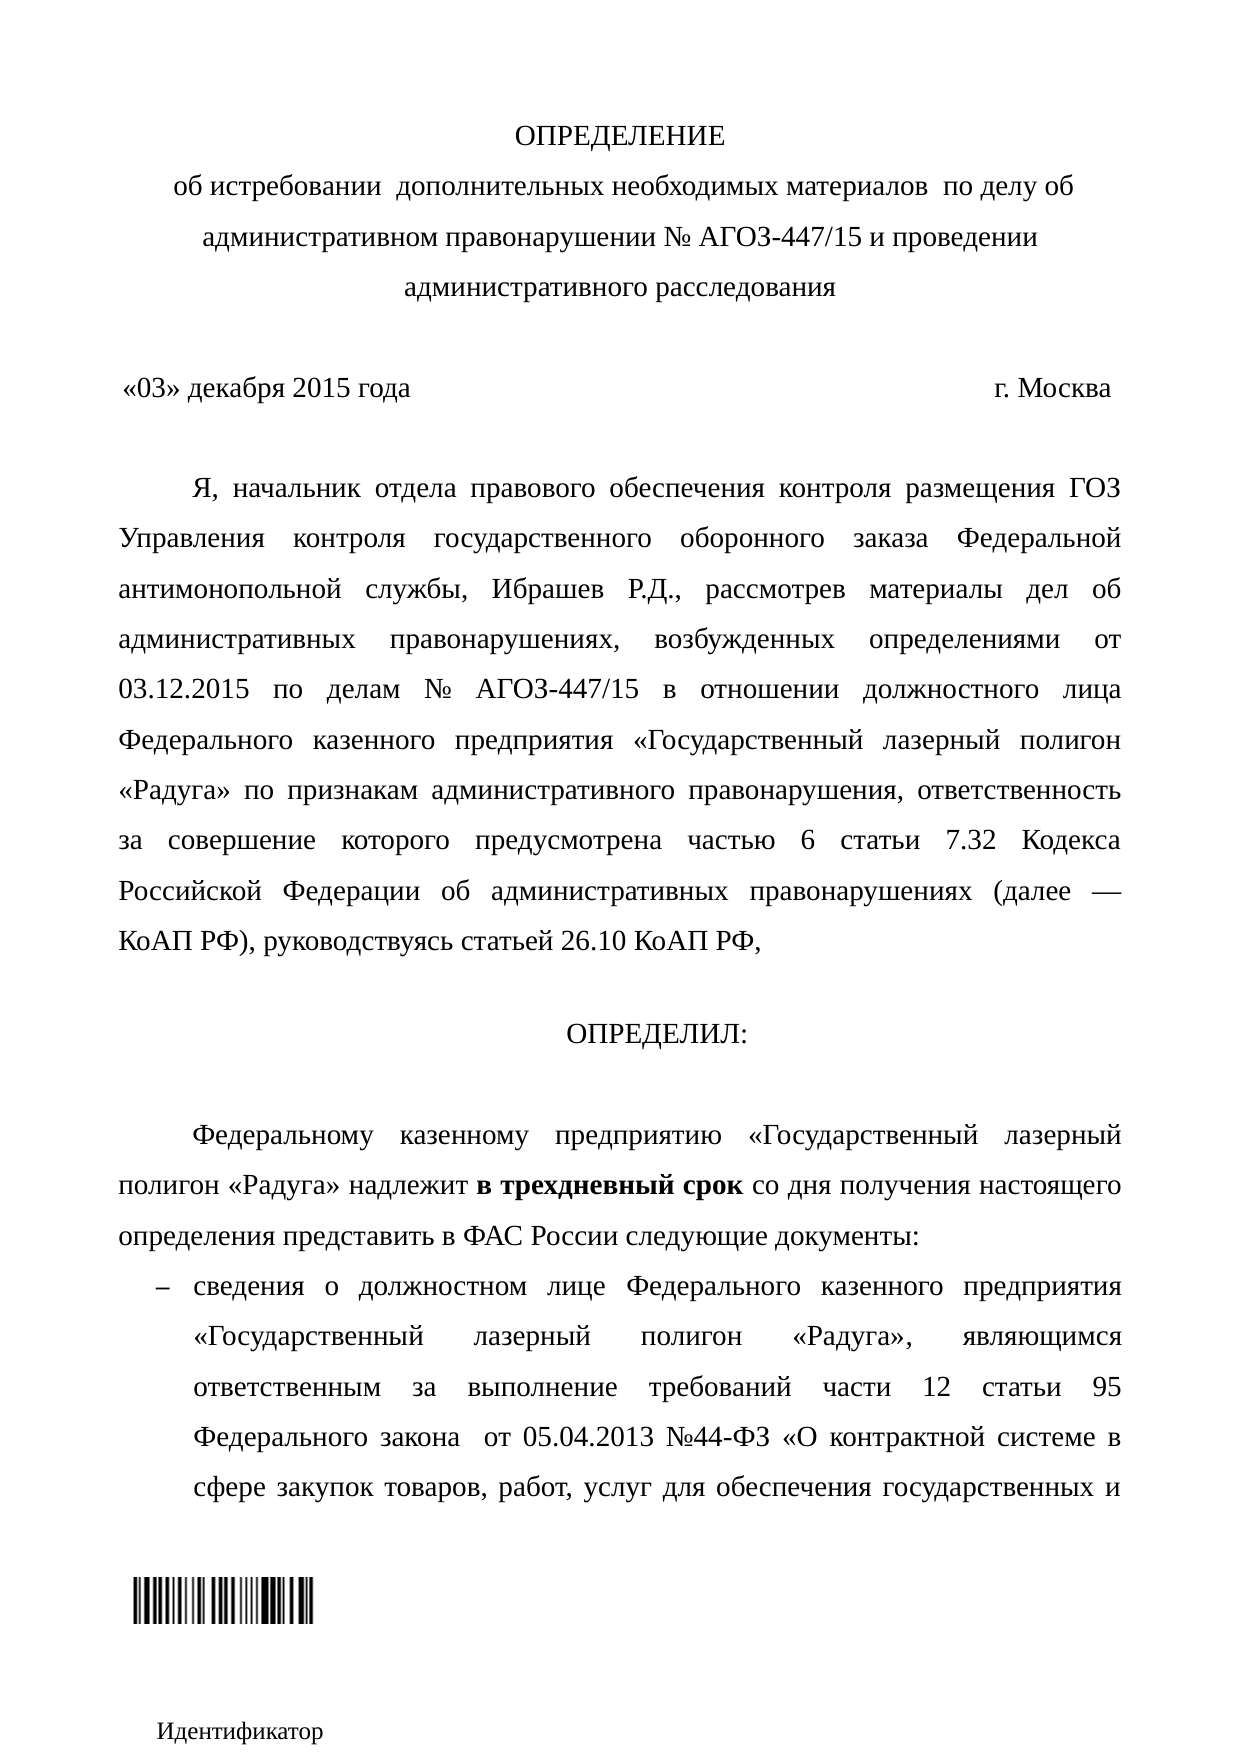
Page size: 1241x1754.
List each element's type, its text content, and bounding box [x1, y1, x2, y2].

text Я, начальник отдела правового обеспечения контроля размещения ГОЗ Управления контроля государственного оборонного заказа Федеральной антимонопольной службы, Ибрашев Р.Д., рассмотрев материалы дел об административных правонарушениях, возбужденных определениями от 03.12.2015 по делам № АГОЗ-447/15 в отношении должностного лица Федерального казенного предприятия «Государственный лазерный полигон «Радуга» по признакам административного правонарушения, ответственность за совершение которого предусмотрена частью 6 статьи 7.32 Кодекса Российской Федерации об административных правонарушениях (далее — КоАП РФ), руководствуясь статьей 26.10 КоАП РФ, [118, 470, 1122, 957]
list сведения о должностном лице Федерального казенного предприятия «Государственный лазерный полигон «Радуга», являющимся ответственным за выполнение требований части 12 статьи 95 Федерального закона от 05.04.2013 №44-ФЗ «О контрактной системе в сфере закупок товаров, работ, услуг для обеспечения государственных и [156, 1268, 1122, 1503]
text об истребовании дополнительных необходимых материалов по делу об административном правонарушении № АГОЗ-447/15 и проведении административного расследования [118, 168, 1122, 303]
text ОПРЕДЕЛИЛ: [118, 1017, 1122, 1050]
text ОПРЕДЕЛЕНИЕ [118, 118, 1122, 152]
text Федеральному казенному предприятию «Государственный лазерный полигон «Радуга» надлежит в трехдневный срок со дня получения настоящего определения представить в ФАС России следующие документы: [118, 1117, 1122, 1251]
text «03» декабря 2015 года г. Москва [122, 370, 1122, 403]
picture [118, 1577, 331, 1624]
